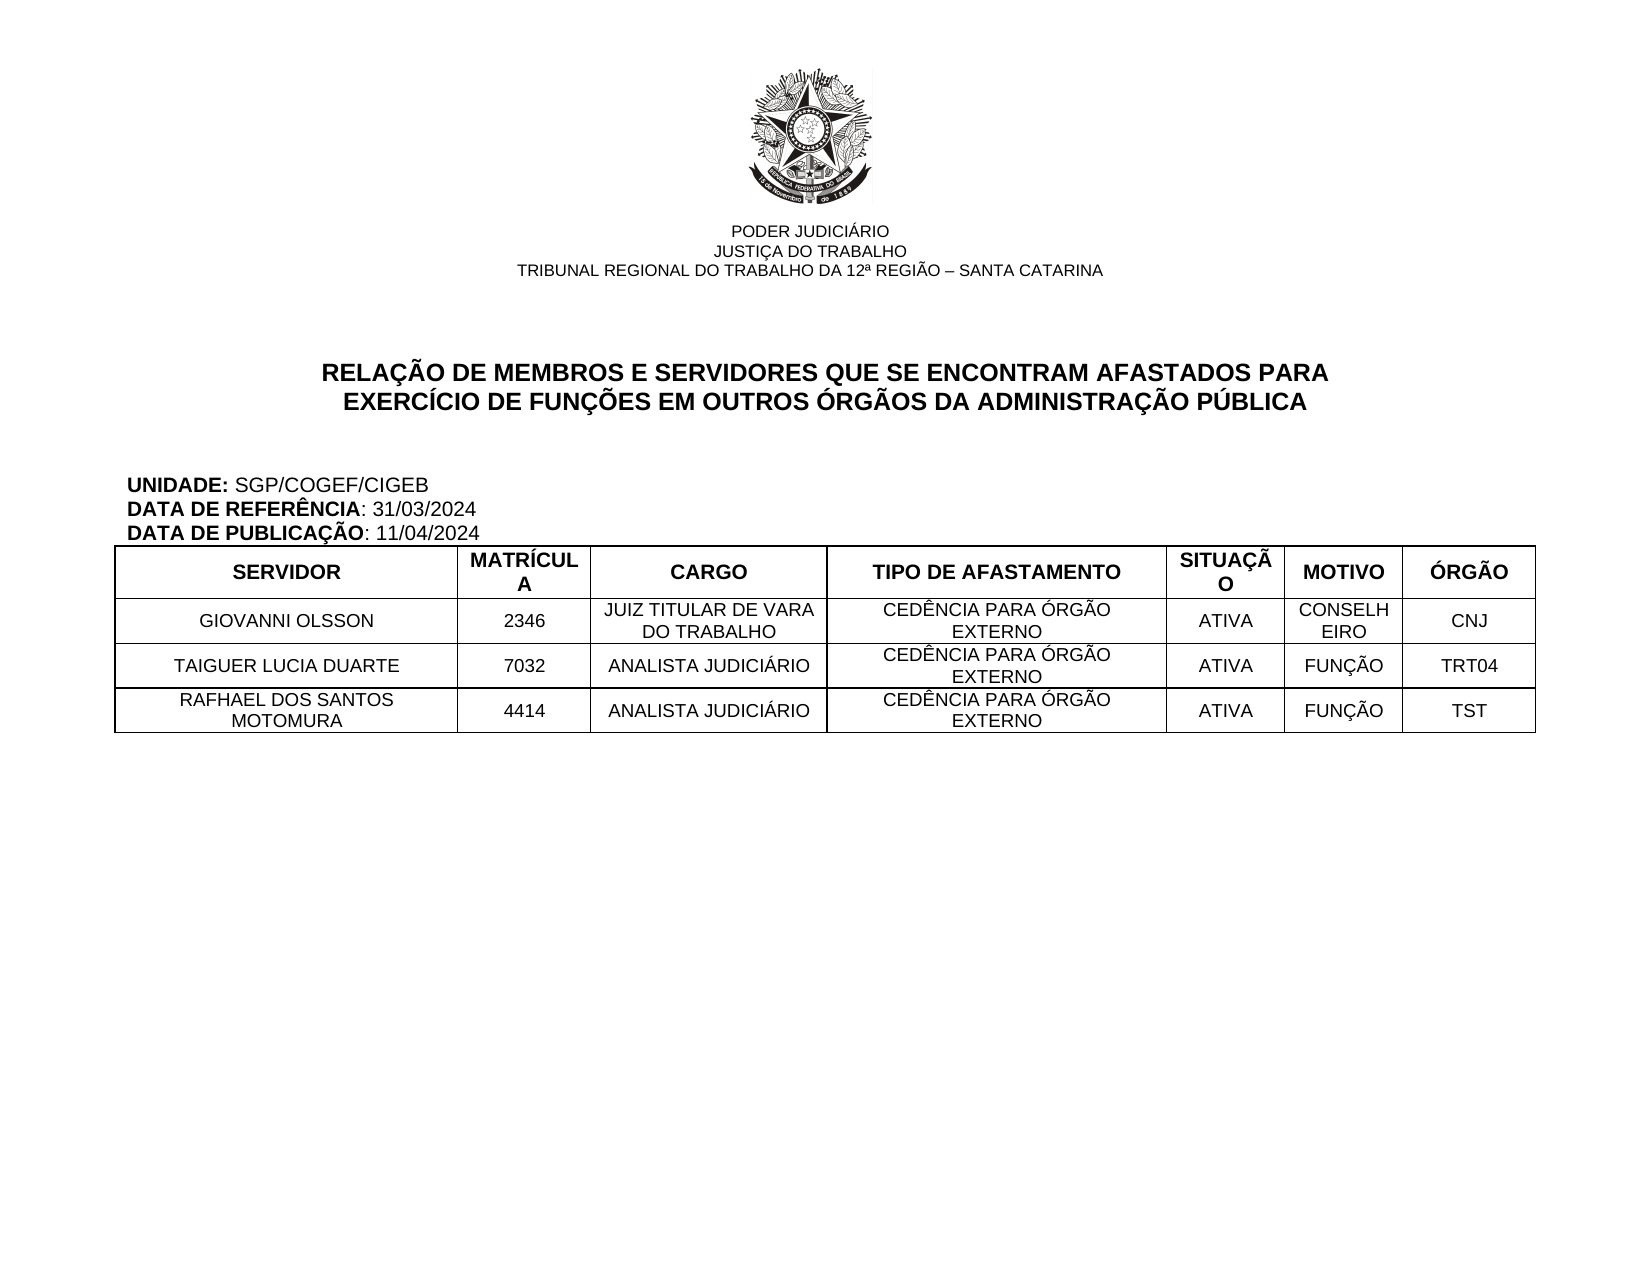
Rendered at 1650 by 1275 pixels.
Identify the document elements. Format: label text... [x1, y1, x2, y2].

table_cell JUIZ TITULAR DE VARA DO TRABALHO [591, 599, 826, 642]
table_cell TAIGUER LUCIA DUARTE [116, 644, 457, 687]
table_cell ATIVA [1167, 689, 1284, 732]
table_cell ATIVA [1167, 644, 1284, 687]
table_cell CEDÊNCIA PARA ÓRGÃO EXTERNO [828, 599, 1166, 642]
table_cell CEDÊNCIA PARA ÓRGÃO EXTERNO [828, 689, 1166, 732]
table_cell ÓRGÃO [1403, 547, 1535, 598]
table_cell 7032 [458, 644, 590, 687]
table_cell ANALISTA JUDICIÁRIO [591, 689, 826, 732]
table_cell ANALISTA JUDICIÁRIO [591, 644, 826, 687]
table_cell SERVIDOR [116, 547, 457, 598]
table_cell TST [1403, 689, 1535, 732]
table_cell ATIVA [1167, 599, 1284, 642]
table_cell FUNÇÃO [1285, 644, 1402, 687]
table_cell 2346 [458, 599, 590, 642]
table_cell FUNÇÃO [1285, 689, 1402, 732]
table_cell RAFHAEL DOS SANTOS MOTOMURA [116, 689, 457, 732]
table_cell CONSELHEIRO [1285, 599, 1402, 642]
table_cell SITUAÇÃO [1167, 547, 1284, 598]
table_header RELAÇÃO DE MEMBROS E SERVIDORES QUE SE ENCONTRAM AFASTADOS PARA EXERCÍCIO DE FUNÇÕES EM OUTROS ÓRGÃOS DA ADMINISTRAÇÃO PÚBLICA UNIDADE: SGP/COGEF/CIGEB DATA DE REFERÊNCIA: 31/03/2024 DATA DE PUBLICAÇÃO: 11/04/2024 [115, 329, 1536, 545]
table_cell CNJ [1403, 599, 1535, 642]
table_cell MATRÍCULA [458, 547, 590, 598]
table_cell TIPO DE AFASTAMENTO [828, 547, 1166, 598]
picture [748, 68, 873, 204]
table_cell MOTIVO [1285, 547, 1402, 598]
table_cell CEDÊNCIA PARA ÓRGÃO EXTERNO [828, 644, 1166, 687]
table_cell CARGO [591, 547, 826, 598]
table_cell TRT04 [1403, 644, 1535, 687]
table_cell 4414 [458, 689, 590, 732]
table_cell GIOVANNI OLSSON [116, 599, 457, 642]
